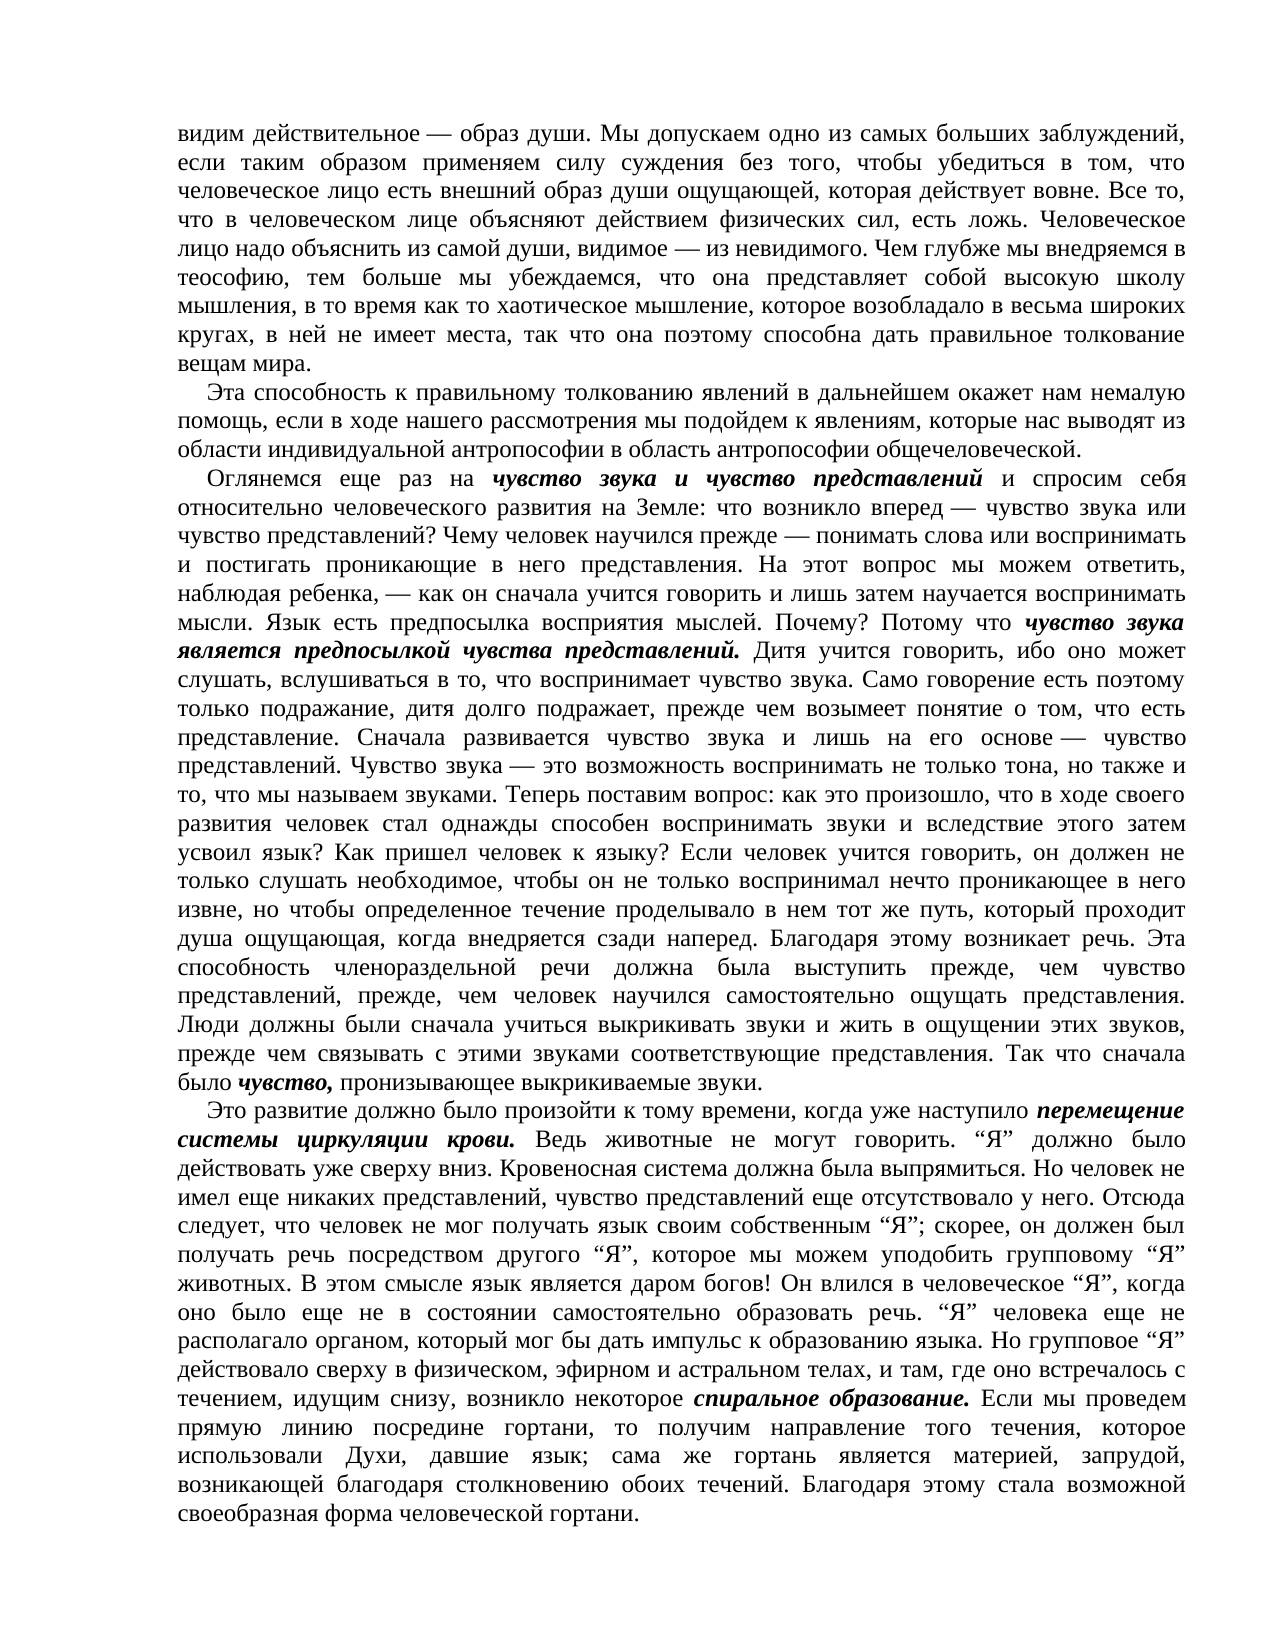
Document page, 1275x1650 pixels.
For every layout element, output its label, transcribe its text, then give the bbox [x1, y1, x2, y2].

text Эта способность к правильному толкованию явлений в дальнейшем окажет нам немалую помощь, если в ходе нашего рассмотрения мы подойдем к явлениям, которые нас выводят из области индивидуальной антропософии в область антропософии общечеловеческой. [177, 377, 1186, 463]
text Это развитие должно было произойти к тому времени, когда уже наступило перемещение системы циркуляции крови. Ведь животные не могут говорить. “Я” должно было действовать уже сверху вниз. Кровеносная система должна была выпрямиться. Но человек не имел еще никаких представлений, чувство представлений еще отсутствовало у него. Отсюда следует, что человек не мог получать язык своим собственным “Я”; скорее, он должен был получать речь посредством другого “Я”, которое мы можем уподобить групповому “Я” животных. В этом смысле язык является даром богов! Он влился в человеческое “Я”, когда оно было еще не в состоянии самостоятельно образовать речь. “Я” человека еще не располагало органом, который мог бы дать импульс к образованию языка. Но групповое “Я” действовало сверху в физическом, эфирном и астральном телах, и там, где оно встречалось с течением, идущим снизу, возникло некоторое спиральное образование. Если мы проведем прямую линию посредине гортани, то получим направление того течения, которое использовали Духи, давшие язык; сама же гортань является материей, запрудой, возникающей благодаря столкновению обоих течений. Благодаря этому стала возможной своеобразная форма человеческой гортани. [177, 1096, 1186, 1527]
text видим действительное — образ души. Мы допускаем одно из самых больших заблуждений, если таким образом применяем силу суждения без того, чтобы убедиться в том, что человеческое лицо есть внешний образ души ощущающей, которая действует вовне. Все то, что в человеческом лице объясняют действием физических сил, есть ложь. Человеческое лицо надо объяснить из самой души, видимое — из невидимого. Чем глубже мы внедряемся в теософию, тем больше мы убеждаемся, что она представляет собой высокую школу мышления, в то время как то хаотическое мышление, которое возобладало в весьма широких кругах, в ней не имеет места, так что она поэтому способна дать правильное толкование вещам мира. [177, 118, 1186, 377]
text Оглянемся еще раз на чувство звука и чувство представлений и спросим себя относительно человеческого развития на Земле: что возникло вперед — чувство звука или чувство представлений? Чему человек научился прежде — понимать слова или воспринимать и постигать проникающие в него представления. На этот вопрос мы можем ответить, наблюдая ребенка, — как он сначала учится говорить и лишь затем научается воспринимать мысли. Язык есть предпосылка восприятия мыслей. Почему? Потому что чувство звука является предпосылкой чувства представлений. Дитя учится говорить, ибо оно может слушать, вслушиваться в то, что воспринимает чувство звука. Само говорение есть поэтому только подражание, дитя долго подражает, прежде чем возымеет понятие о том, что есть представление. Сначала развивается чувство звука и лишь на его основе — чувство представлений. Чувство звука — это возможность воспринимать не только тона, но также и то, что мы называем звуками. Теперь поставим вопрос: как это произошло, что в ходе своего развития человек стал однажды способен воспринимать звуки и вследствие этого затем усвоил язык? Как пришел человек к языку? Если человек учится говорить, он должен не только слушать необходимое, чтобы он не только воспринимал нечто проникающее в него извне, но чтобы определенное течение проделывало в нем тот же путь, который проходит душа ощущающая, когда внедряется сзади наперед. Благодаря этому возникает речь. Эта способность членораздельной речи должна была выступить прежде, чем чувство представлений, прежде, чем человек научился самостоятельно ощущать представления. Люди должны были сначала учиться выкрикивать звуки и жить в ощущении этих звуков, прежде чем связывать с этими звуками соответствующие представления. Так что сначала было чувство, пронизывающее выкрикиваемые звуки. [177, 463, 1186, 1096]
